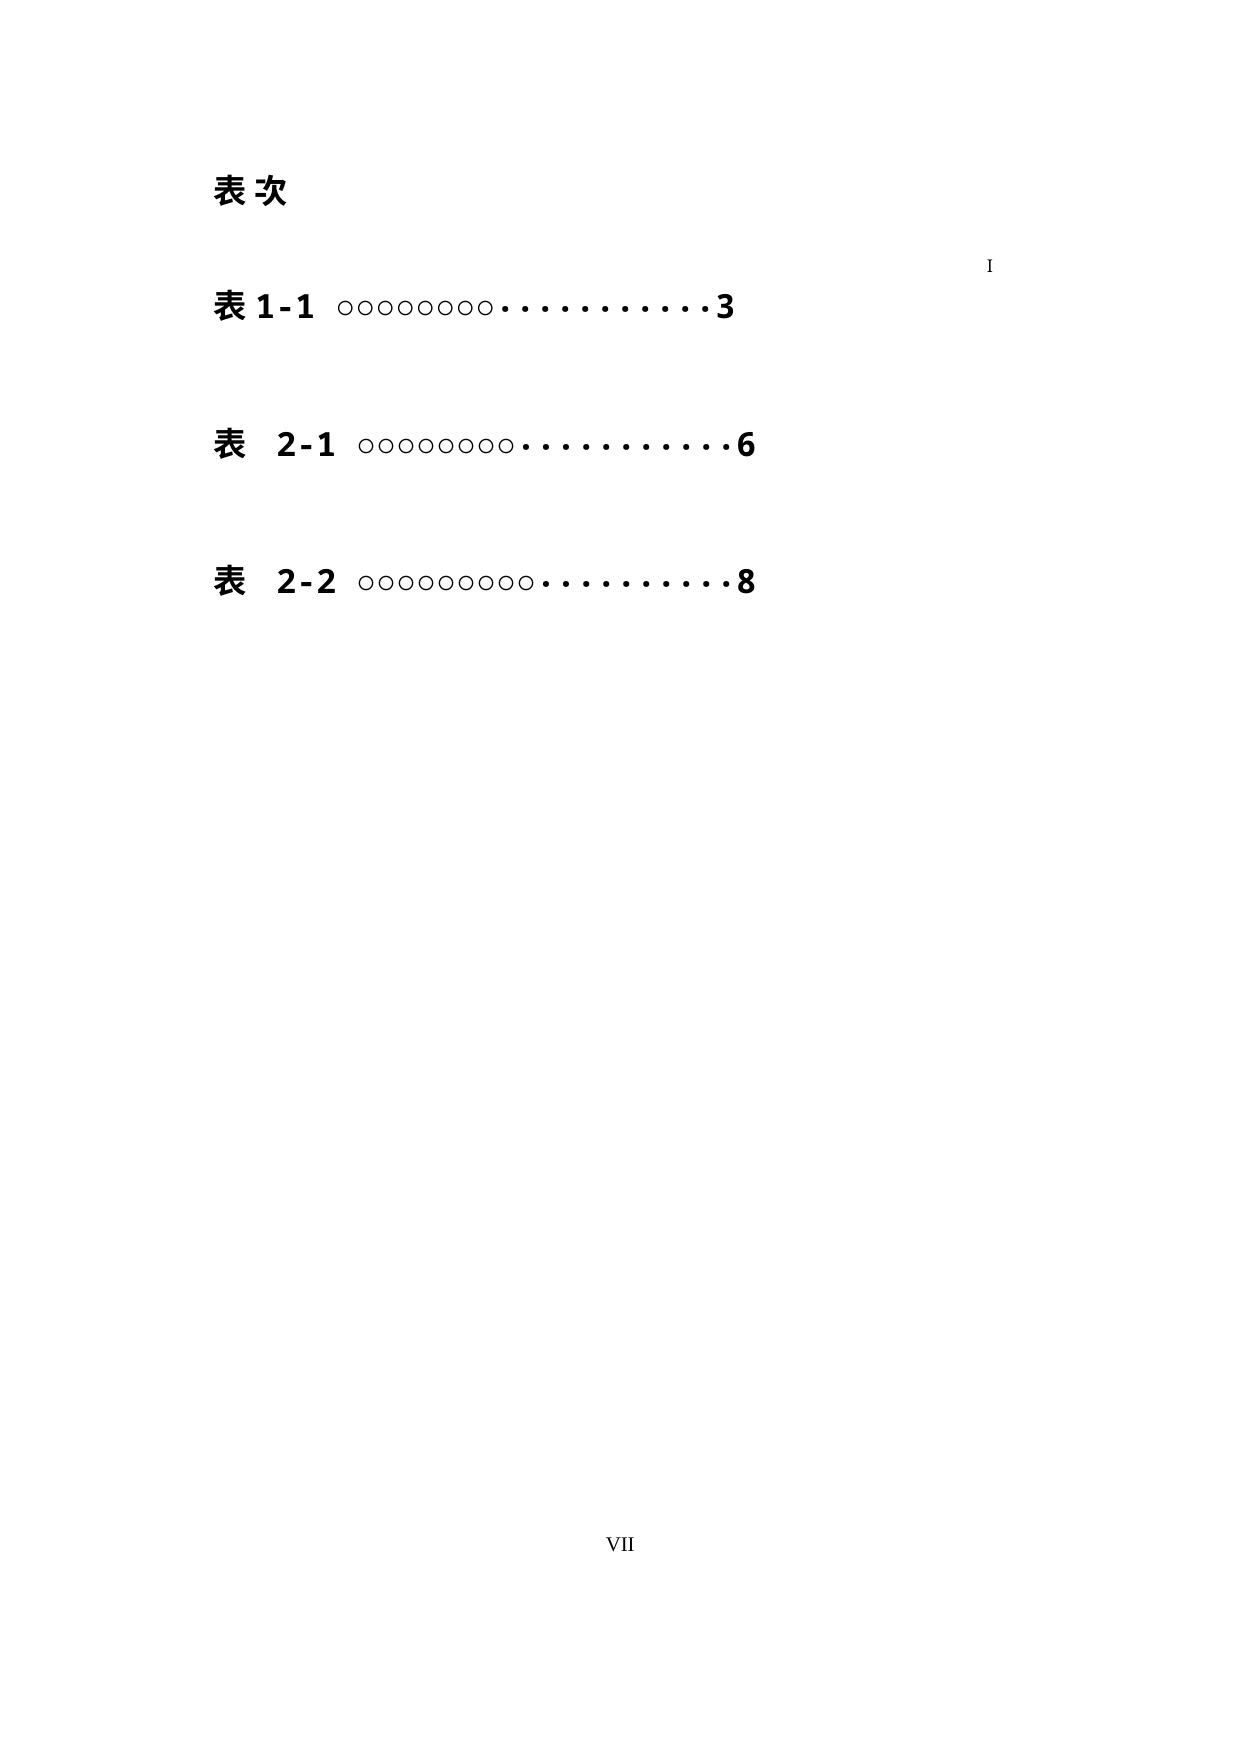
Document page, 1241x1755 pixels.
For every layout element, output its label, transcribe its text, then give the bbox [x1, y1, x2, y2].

text 表 2-1 ○○○○○○○○‧‧‧‧‧‧‧‧‧‧‧6 [209, 360, 1032, 485]
text 表 2-2 ○○○○○○○○○‧‧‧‧‧‧‧‧‧‧8 [209, 498, 1032, 623]
text 表1-1 ○○○○○○○○‧‧‧‧‧‧‧‧‧‧‧3 [209, 223, 1032, 348]
text 表次 [209, 148, 1032, 210]
